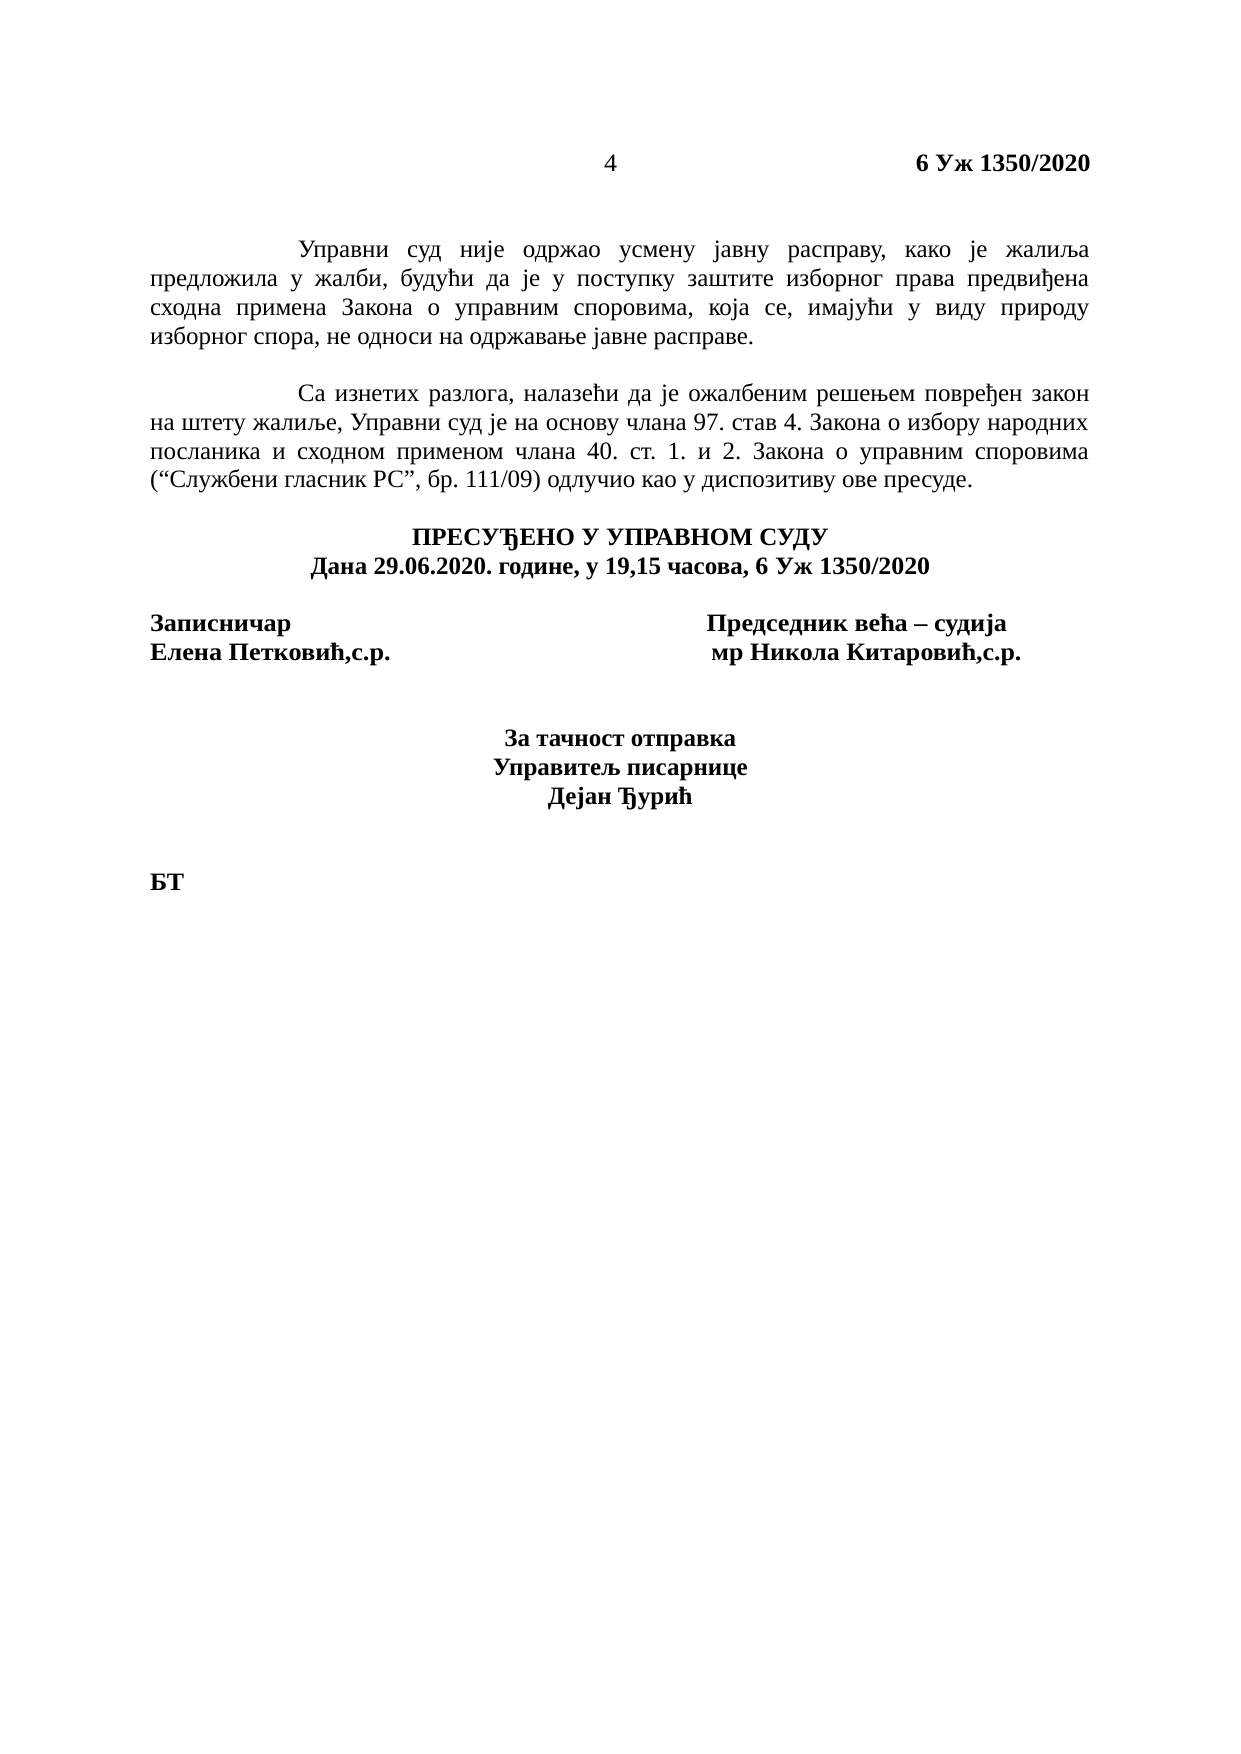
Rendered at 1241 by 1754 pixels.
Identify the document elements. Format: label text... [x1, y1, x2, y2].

text Са изнетих разлога, налазећи да је ожалбеним решењем повређен закон на штету жалиље, Управни суд је на основу члана 97. став 4. Закона о избору народних посланика и сходном применом члана 40. ст. 1. и 2. Закона о управним споровима (“Службени гласник РС”, бр. 111/09) одлучио као у диспозитиву ове пресуде. [150, 378, 1090, 493]
text Записничар Председник већа – судија [150, 608, 1090, 637]
text Дана 29.06.2020. године, у 19,15 часова, 6 Уж 1350/2020 [150, 551, 1090, 579]
text Елена Петковић,с.р. мр Никола Китаровић,с.р. [150, 637, 1090, 666]
text Управни суд није одржао усмену јавну расправу, како је жалиља предложила у жалби, будући да је у поступку заштите изборног права предвиђена сходна примена Закона о управним споровима, која се, имајући у виду природу изборног спора, не односи на одржавање јавне расправе. [150, 234, 1090, 349]
text Управитељ писарнице [150, 752, 1090, 781]
text ПРЕСУЂЕНО У УПРАВНОМ СУДУ [150, 522, 1090, 551]
text БT [150, 867, 1090, 896]
text За тачност отправка [150, 723, 1090, 752]
text Дејан Ђурић [150, 781, 1090, 809]
